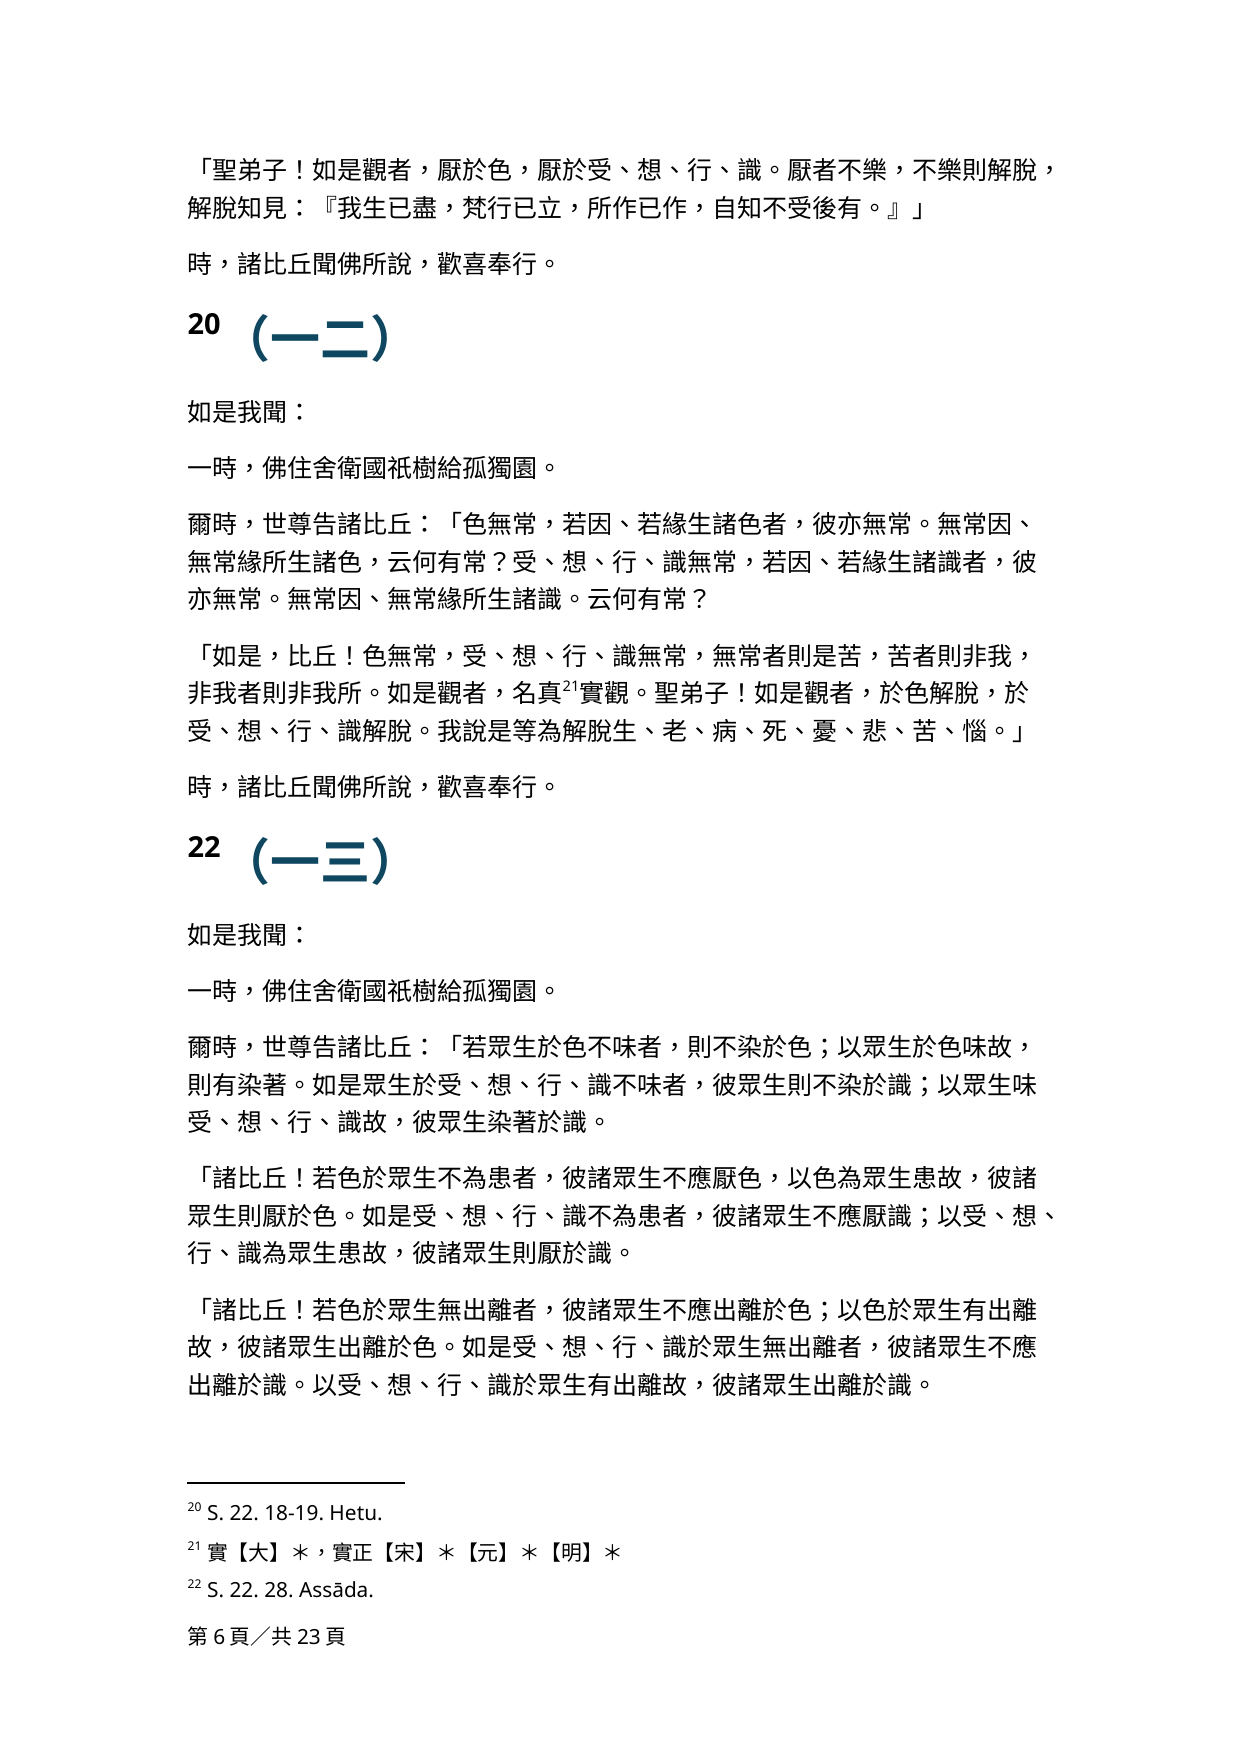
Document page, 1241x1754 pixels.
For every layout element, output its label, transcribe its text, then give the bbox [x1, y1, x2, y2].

subtitle （一二） [187, 298, 1053, 373]
text 時，諸比丘聞佛所說，歡喜奉行。 [187, 767, 1053, 804]
subtitle （一三） [187, 821, 1053, 896]
text 「諸比丘！若色於眾生無出離者，彼諸眾生不應出離於色；以色於眾生有出離故，彼諸眾生出離於色。如是受、想、行、識於眾生無出離者，彼諸眾生不應出離於識。以受、想、行、識於眾生有出離故，彼諸眾生出離於識。 [187, 1289, 1053, 1402]
text 「如是，比丘！色無常，受、想、行、識無常，無常者則是苦，苦者則非我，非我者則非我所。如是觀者，名真實觀。聖弟子！如是觀者，於色解脫，於受、想、行、識解脫。我說是等為解脫生、老、病、死、憂、悲、苦、惱。」 [187, 635, 1053, 748]
text S. 22. 28. Assāda. [187, 1576, 1053, 1604]
text 爾時，世尊告諸比丘：「若眾生於色不味者，則不染於色；以眾生於色味故，則有染著。如是眾生於受、想、行、識不味者，彼眾生則不染於識；以眾生味受、想、行、識故，彼眾生染著於識。 [187, 1027, 1053, 1139]
text S. 22. 18-19. Hetu. [187, 1498, 1053, 1526]
text 如是我聞： [187, 392, 1053, 429]
text 時，諸比丘聞佛所說，歡喜奉行。 [187, 244, 1053, 281]
text 爾時，世尊告諸比丘：「色無常，若因、若緣生諸色者，彼亦無常。無常因、無常緣所生諸色，云何有常？受、想、行、識無常，若因、若緣生諸識者，彼亦無常。無常因、無常緣所生諸識。云何有常？ [187, 504, 1053, 617]
text 一時，佛住舍衛國祇樹給孤獨園。 [187, 448, 1053, 485]
text 「諸比丘！若色於眾生不為患者，彼諸眾生不應厭色，以色為眾生患故，彼諸眾生則厭於色。如是受、想、行、識不為患者，彼諸眾生不應厭識；以受、想、行、識為眾生患故，彼諸眾生則厭於識。 [187, 1158, 1053, 1271]
text 如是我聞： [187, 914, 1053, 952]
text 「聖弟子！如是觀者，厭於色，厭於受、想、行、識。厭者不樂，不樂則解脫，解脫知見：『我生已盡，梵行已立，所作已作，自知不受後有。』」 [187, 150, 1053, 225]
text 一時，佛住舍衛國祇樹給孤獨園。 [187, 971, 1053, 1008]
text 實【大】＊，實正【宋】＊【元】＊【明】＊ [187, 1536, 1053, 1566]
